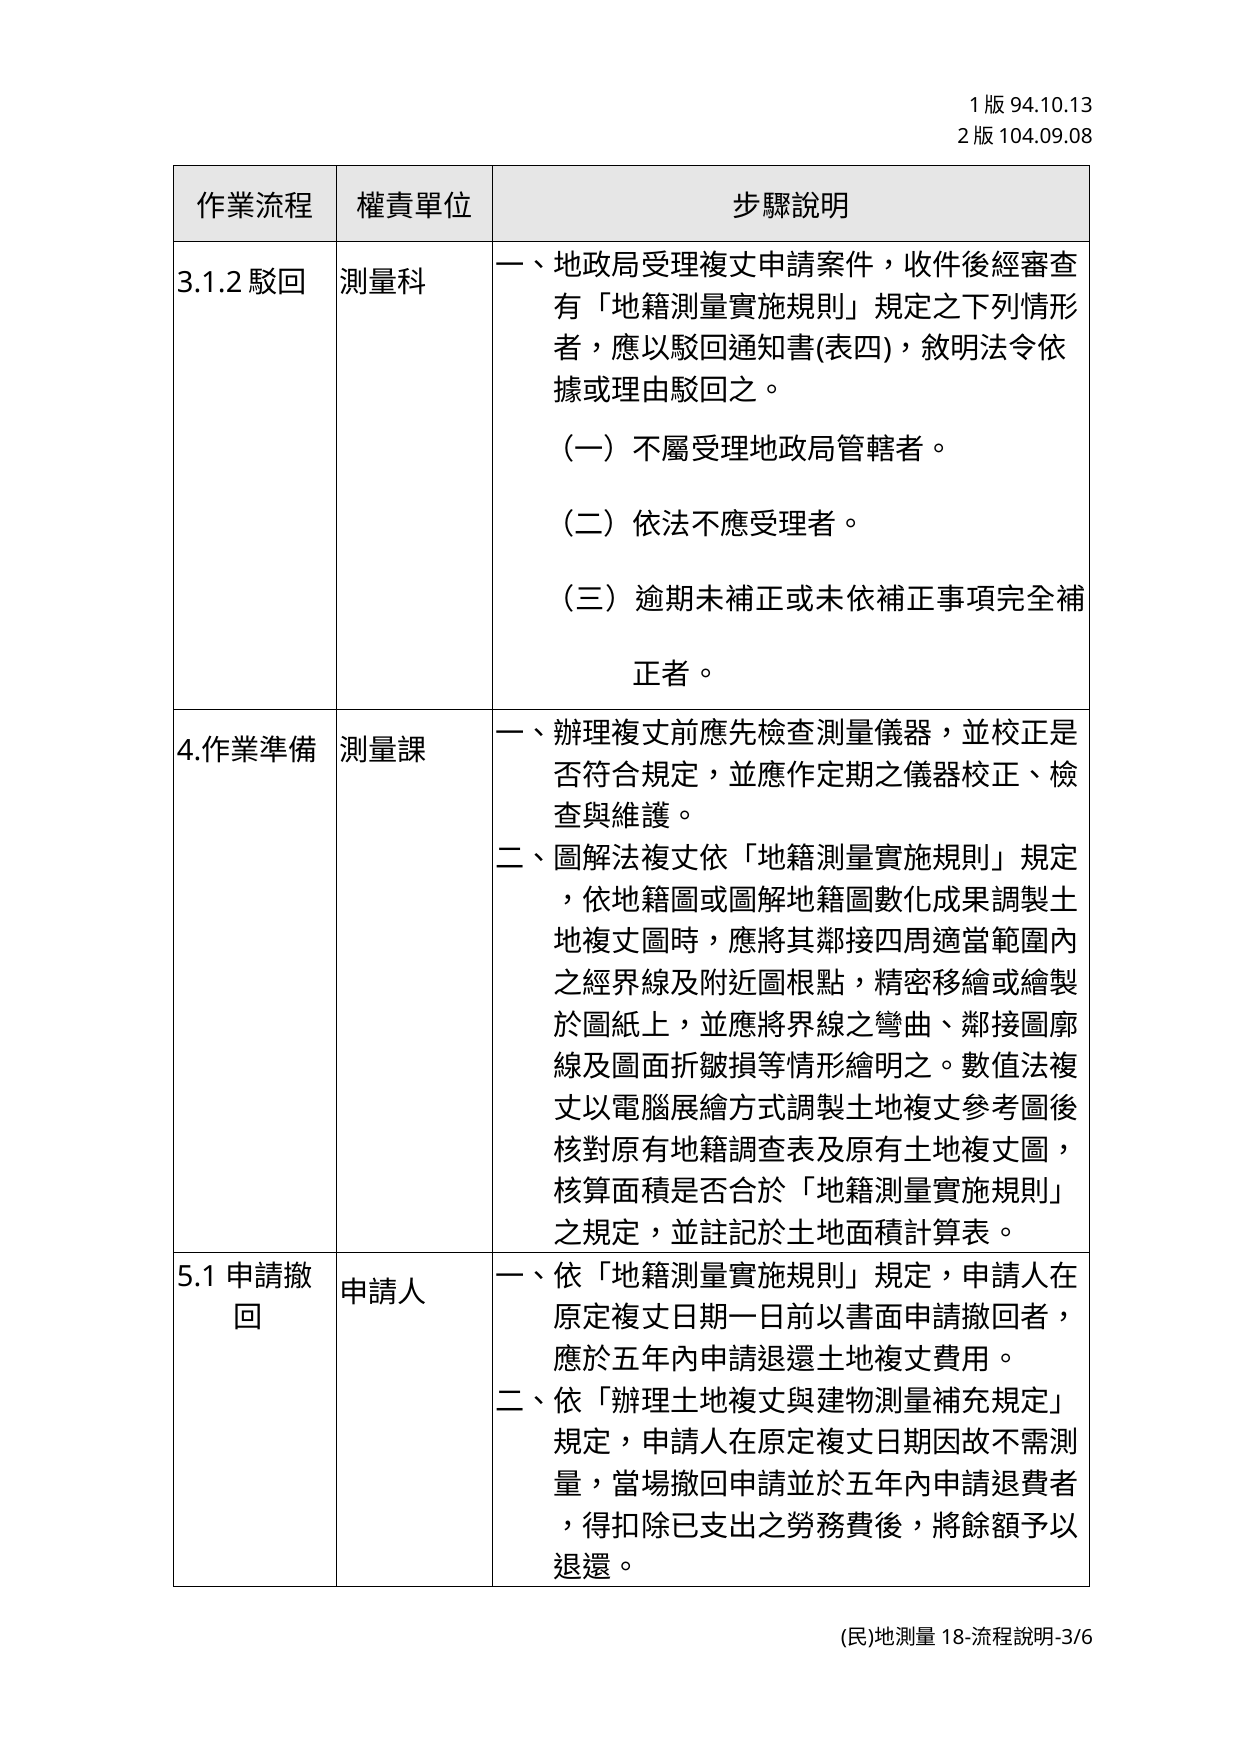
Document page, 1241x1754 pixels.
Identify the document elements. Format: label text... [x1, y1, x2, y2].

table_cell 3.1.2駁回 [174, 242, 336, 709]
table_cell 5.1 申請撤回 [174, 1253, 336, 1586]
table_header 權責單位 [337, 166, 492, 241]
table_header 步驟說明 [493, 166, 1089, 241]
table_cell 一、依「地籍測量實施規則」規定，申請人在原定複丈日期一日前以書面申請撤回者，應於五年內申請退還土地複丈費用。 二、依「辦理土地複丈與建物測量補充規定」規定，申請人在原定複丈日期因故不需測量，當場撤回申請並於五年內申請退費者，得扣除已支出之勞務費後，將餘額予以退還。 [493, 1253, 1089, 1586]
table_cell 測量課 [337, 710, 492, 1252]
table_header 作業流程 [174, 166, 336, 241]
table_cell 4.作業準備 [174, 710, 336, 1252]
table_cell 一、辦理複丈前應先檢查測量儀器，並校正是否符合規定，並應作定期之儀器校正、檢查與維護。 二、圖解法複丈依「地籍測量實施規則」規定，依地籍圖或圖解地籍圖數化成果調製土地複丈圖時，應將其鄰接四周適當範圍內之經界線及附近圖根點，精密移繪或繪製於圖紙上，並應將界線之彎曲、鄰接圖廓線及圖面折皺損等情形繪明之。數值法複丈以電腦展繪方式調製土地複丈參考圖後核對原有地籍調查表及原有土地複丈圖，核算面積是否合於「地籍測量實施規則」之規定，並註記於土地面積計算表。 [493, 710, 1089, 1252]
table_cell 一、地政局受理複丈申請案件，收件後經審查有「地籍測量實施規則」規定之下列情形者，應以駁回通知書(表四)，敘明法令依據或理由駁回之。 （一）不屬受理地政局管轄者。 （二）依法不應受理者。 （三）逾期未補正或未依補正事項完全補正者。 [493, 242, 1089, 709]
table_cell 測量科 [337, 242, 492, 709]
table_cell 申請人 [337, 1253, 492, 1586]
